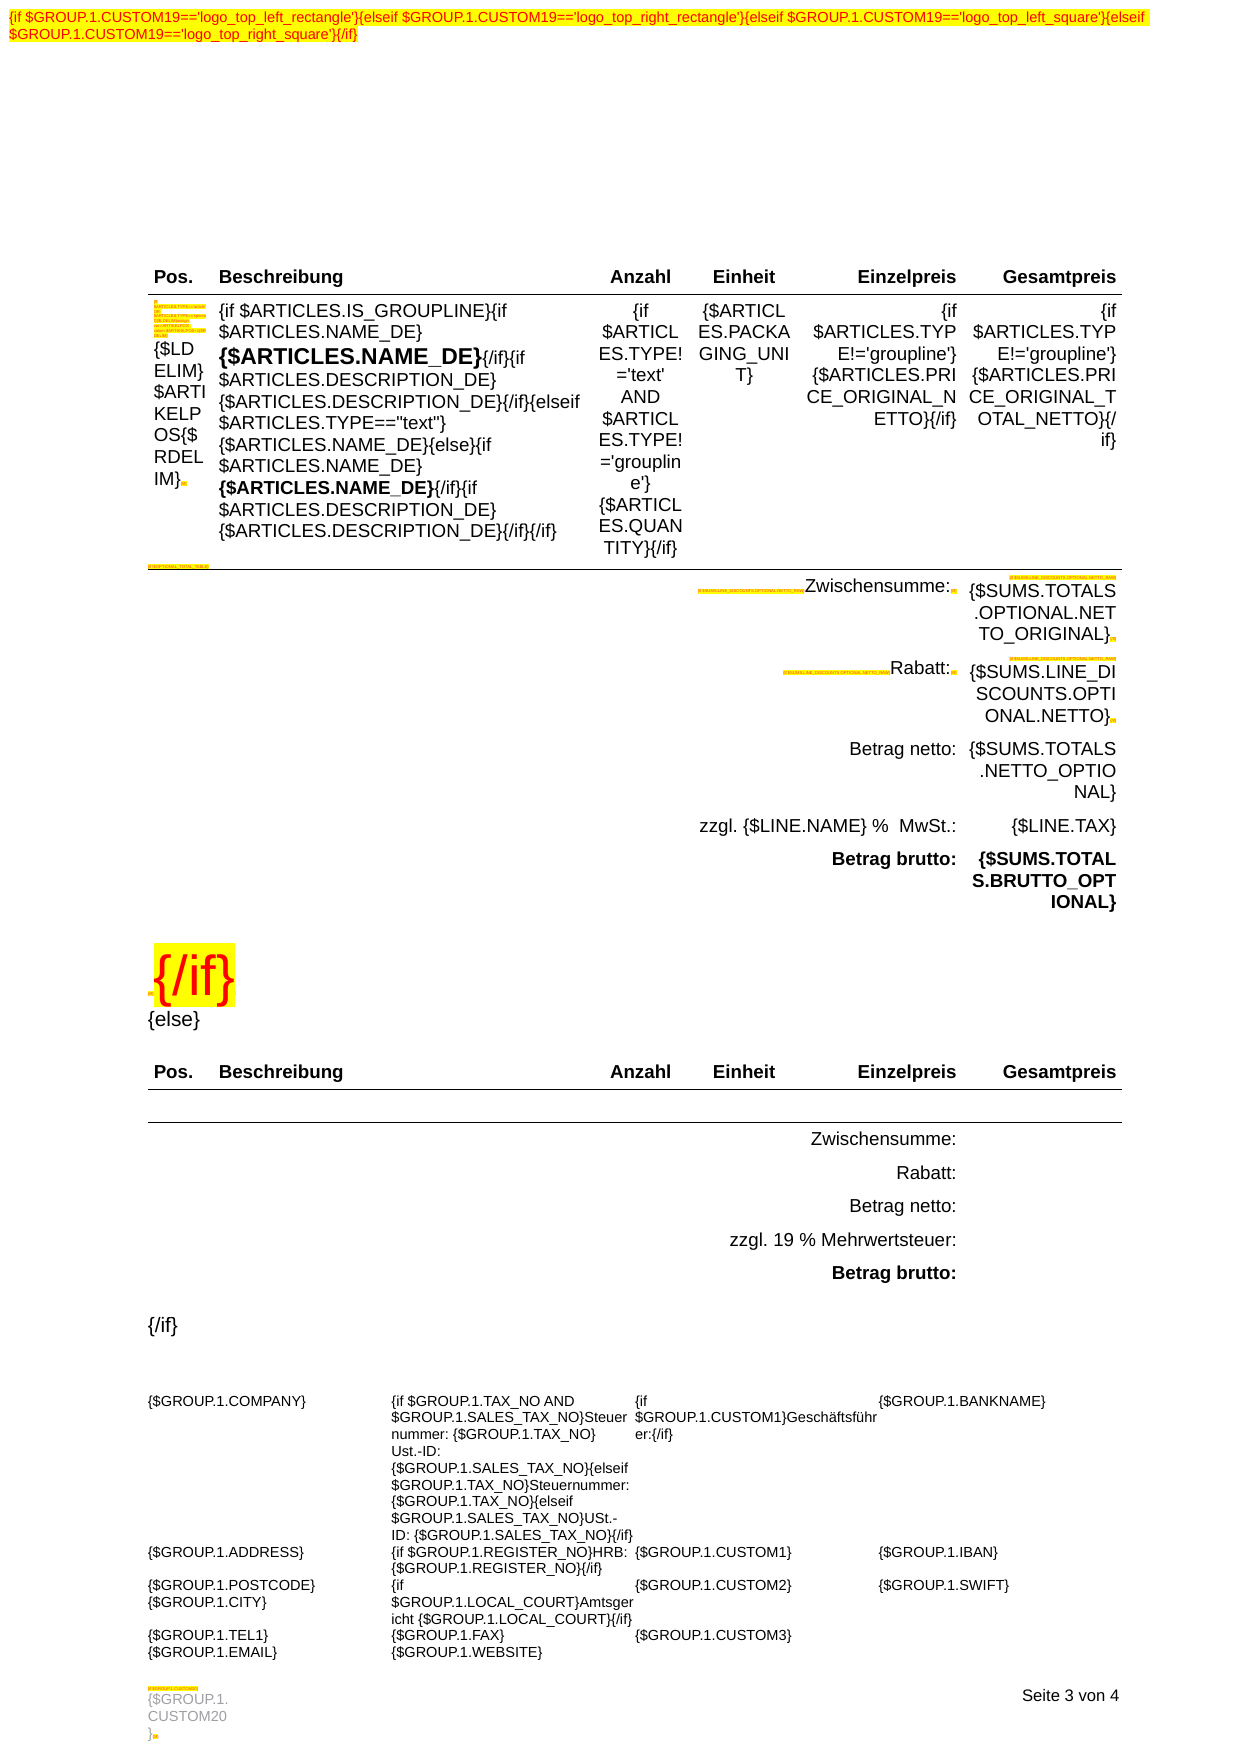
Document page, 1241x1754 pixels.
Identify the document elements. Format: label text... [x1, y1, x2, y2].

table_cell zzgl. 19 % Mehrwertsteuer: [691, 1223, 962, 1256]
table_cell [590, 1223, 691, 1256]
table_cell [148, 1223, 212, 1256]
table_cell [148, 732, 212, 808]
picture [231, 1674, 283, 1712]
table_cell [590, 1090, 691, 1122]
table_cell [590, 1256, 691, 1289]
table_header [213, 570, 590, 651]
table_cell [963, 1156, 1122, 1189]
table_cell [590, 1156, 691, 1189]
table_cell [148, 809, 212, 842]
table_cell {$ARTICLES.PACKAGING_UNIT} [691, 295, 797, 564]
table_cell [963, 1090, 1122, 1122]
table_header Gesamtpreis [963, 260, 1122, 293]
table_cell [213, 1123, 590, 1156]
table_cell {$SUMS.TOTALS.BRUTTO_OPTIONAL} [963, 842, 1122, 918]
table_cell [213, 1156, 590, 1189]
table_cell Betrag brutto: [691, 842, 962, 918]
table_cell [148, 842, 212, 918]
text {else} [148, 1007, 1122, 1031]
picture [771, 59, 1122, 209]
table_cell [213, 809, 590, 842]
table_cell {if $ARTICLES.TYPE=='article' OR $ARTICLES.TYPE=='special'}{$LDELIM}assign var='ARTIKELPOS' value=$ARTIKELPOS+1{$RDELIM}{$LDELIM}$ARTIKELPOS{$RDELIM}{/if} [148, 295, 212, 564]
table_cell {if $ARTICLES.TYPE!='groupline'}{$ARTICLES.PRICE_ORIGINAL_NETTO}{/if} [797, 295, 962, 564]
table_cell [213, 1223, 590, 1256]
table_cell [963, 1189, 1122, 1222]
table_header [148, 570, 212, 651]
table_header {if $SUMS.LINE_DISCOUNTS.OPTIONAL.NETTO_RAW}{$SUMS.TOTALS.OPTIONAL.NETTO_ORIGINAL}{/if} [963, 570, 1122, 651]
table_cell {if $ARTICLES.IS_GROUPLINE}{if $ARTICLES.NAME_DE}{$ARTICLES.NAME_DE}{/if}{if $ARTICLES.DESCRIPTION_DE} {$ARTICLES.DESCRIPTION_DE}{/if}{elseif $ARTICLES.TYPE=="text"}{$ARTICLES.NAME_DE}{else}{if $ARTICLES.NAME_DE}{$ARTICLES.NAME_DE}{/if}{if $ARTICLES.DESCRIPTION_DE} {$ARTICLES.DESCRIPTION_DE}{/if}{/if} [213, 295, 590, 564]
table_cell Betrag brutto: [691, 1256, 962, 1289]
table_cell [590, 732, 691, 808]
table_cell [691, 1090, 797, 1122]
table_cell [148, 651, 212, 732]
table_cell Rabatt: [691, 1156, 962, 1189]
table_cell Betrag netto: [691, 732, 962, 808]
table_cell Zwischensumme: [691, 1123, 962, 1156]
table_cell [213, 1256, 590, 1289]
table_cell [148, 1256, 212, 1289]
table_cell {if $SUMS.LINE_DISCOUNTS.OPTIONAL.NETTO_RAW}Rabatt:{/if} [691, 651, 962, 732]
table_header Einheit [691, 1055, 797, 1088]
text {/if}{/if} [148, 942, 1122, 1007]
table_header Beschreibung [213, 260, 590, 293]
table_cell [963, 1123, 1122, 1156]
table_cell [213, 651, 590, 732]
text {if !$OPTIONAL_TOTAL_TABLE} [209, 564, 1122, 569]
table_cell [590, 842, 691, 918]
table_cell [213, 1090, 590, 1122]
table_header Gesamtpreis [963, 1055, 1122, 1088]
table_header Pos. [148, 1055, 212, 1088]
table_cell Betrag netto: [691, 1189, 962, 1222]
table_cell [590, 651, 691, 732]
table_header Beschreibung [213, 1055, 590, 1088]
table_header {if $SUMS.LINE_DISCOUNTS.OPTIONAL.NETTO_RAW}Zwischensumme:{/if} [691, 570, 962, 651]
table_header Einzelpreis [797, 1055, 962, 1088]
text {/if} [148, 1313, 1122, 1337]
table_cell [590, 809, 691, 842]
table_cell [963, 1223, 1122, 1256]
picture [147, 59, 498, 209]
table_header Anzahl [590, 1055, 691, 1088]
table_cell [797, 1090, 962, 1122]
table_cell {if $ARTICLES.TYPE!='groupline'}{$ARTICLES.PRICE_ORIGINAL_TOTAL_NETTO}{/if} [963, 295, 1122, 564]
table_header Einzelpreis [797, 260, 962, 293]
table_cell [148, 1156, 212, 1189]
table_cell [213, 842, 590, 918]
table_header Einheit [691, 260, 797, 293]
table_header Anzahl [590, 260, 691, 293]
table_cell {if $ARTICLES.TYPE!='text' AND $ARTICLES.TYPE!='groupline'}{$ARTICLES.QUANTITY}{/if} [590, 295, 691, 564]
table_cell [148, 1123, 212, 1156]
table_cell [963, 1256, 1122, 1289]
table_cell {$SUMS.TOTALS.NETTO_OPTIONAL} [963, 732, 1122, 808]
table_header [590, 570, 691, 651]
table_cell [590, 1123, 691, 1156]
table_cell [148, 1090, 212, 1122]
table_cell [213, 1189, 590, 1222]
table_cell [590, 1189, 691, 1222]
table_cell {$LINE.TAX} [963, 809, 1122, 842]
table_cell [213, 732, 590, 808]
table_header Pos. [148, 260, 212, 293]
table_cell {if $SUMS.LINE_DISCOUNTS.OPTIONAL.NETTO_RAW}{$SUMS.LINE_DISCOUNTS.OPTIONAL.NETTO}{/if} [963, 651, 1122, 732]
table_cell zzgl. {$LINE.NAME} % MwSt.: [691, 809, 962, 842]
table_cell [148, 1189, 212, 1222]
